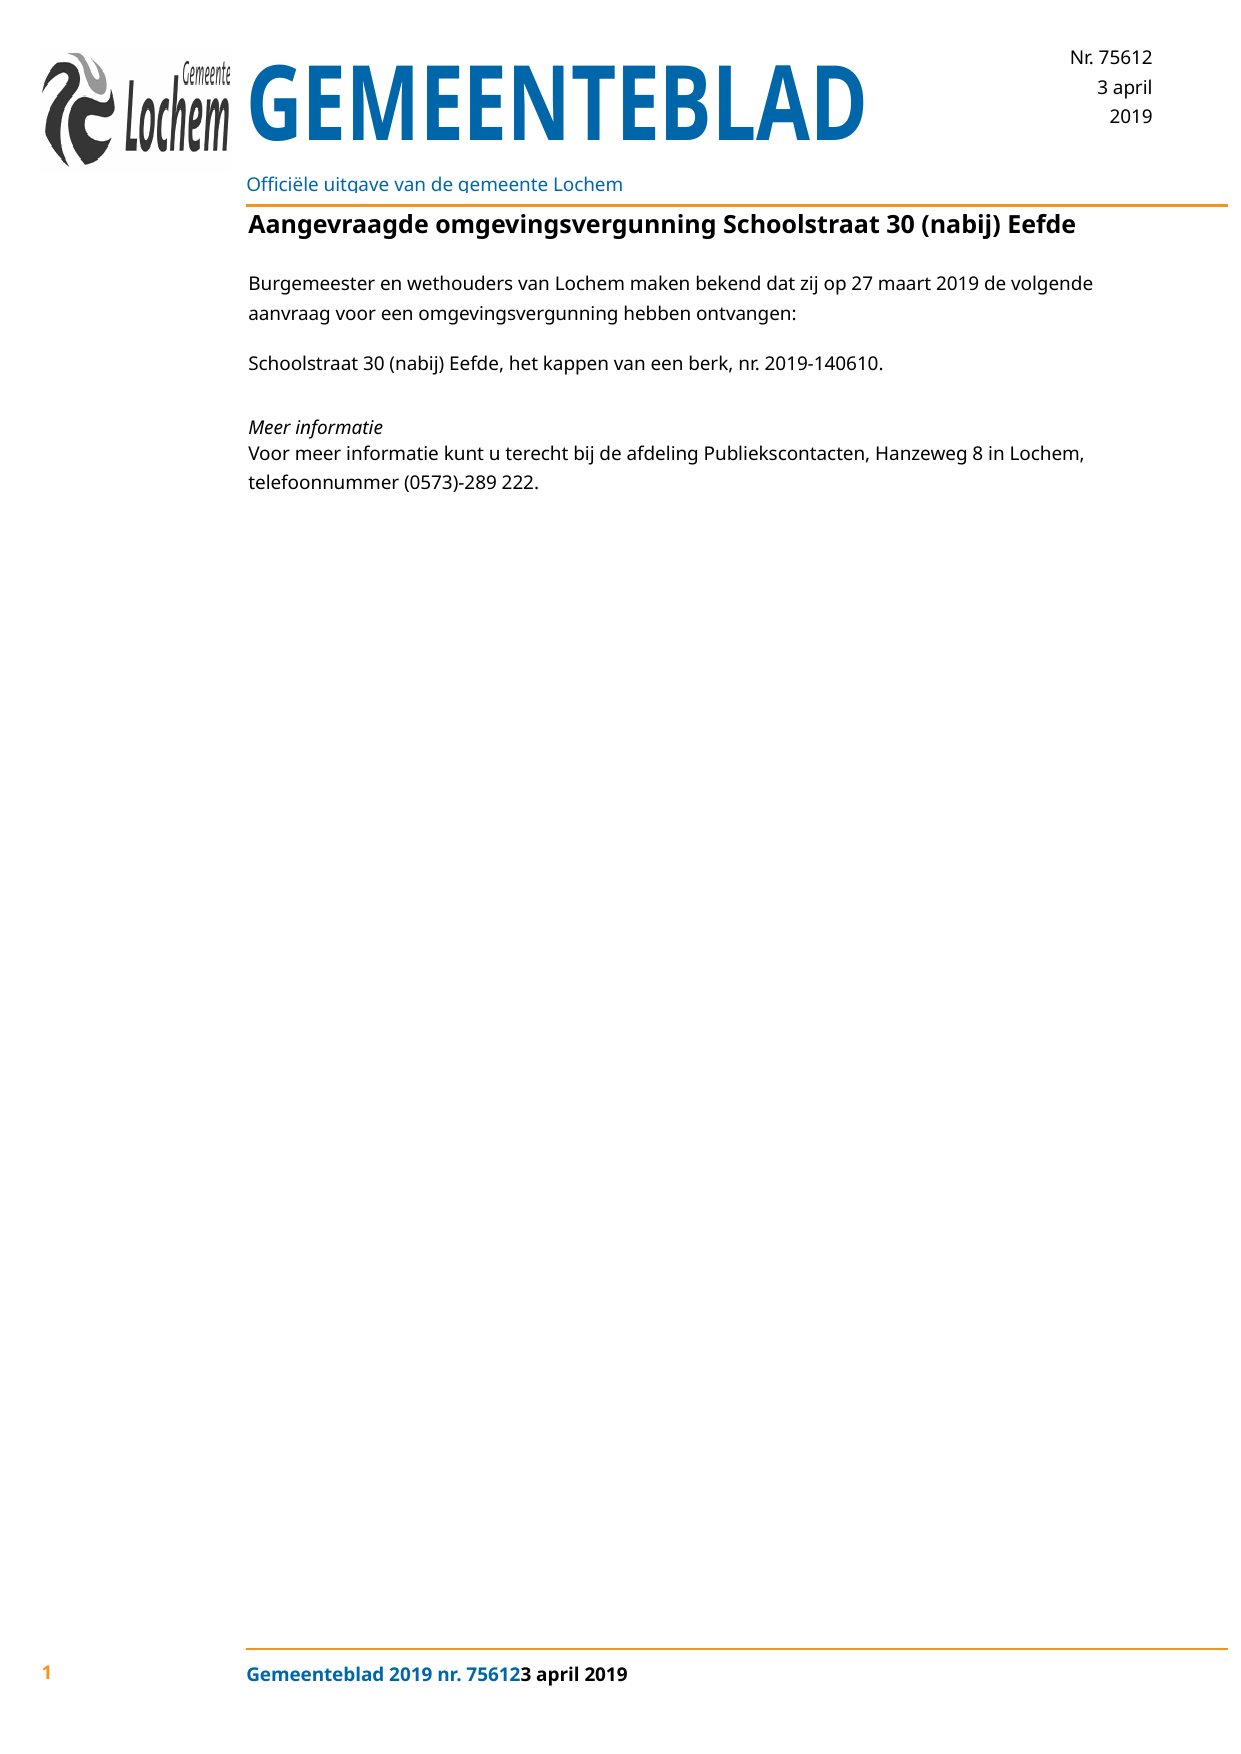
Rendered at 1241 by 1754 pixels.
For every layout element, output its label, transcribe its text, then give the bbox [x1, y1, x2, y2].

picture [41, 47, 231, 172]
text Aangevraagde omgevingsvergunning Schoolstraat 30 (nabij) Eefde [248, 207, 1152, 241]
text Schoolstraat 30 (nabij) Eefde, het kappen van een berk, nr. 2019-140610. [248, 350, 1152, 376]
text Burgemeester en wethouders van Lochem maken bekend dat zij op 27 maart 2019 de volgende aanvraag voor een omgevingsvergunning hebben ontvangen: [248, 270, 1152, 326]
text Meer informatie [248, 414, 1152, 440]
text Voor meer informatie kunt u terecht bij de afdeling Publiekscontacten, Hanzeweg 8 in Lochem, telefoonnummer (0573)-289 222. [248, 440, 1152, 495]
